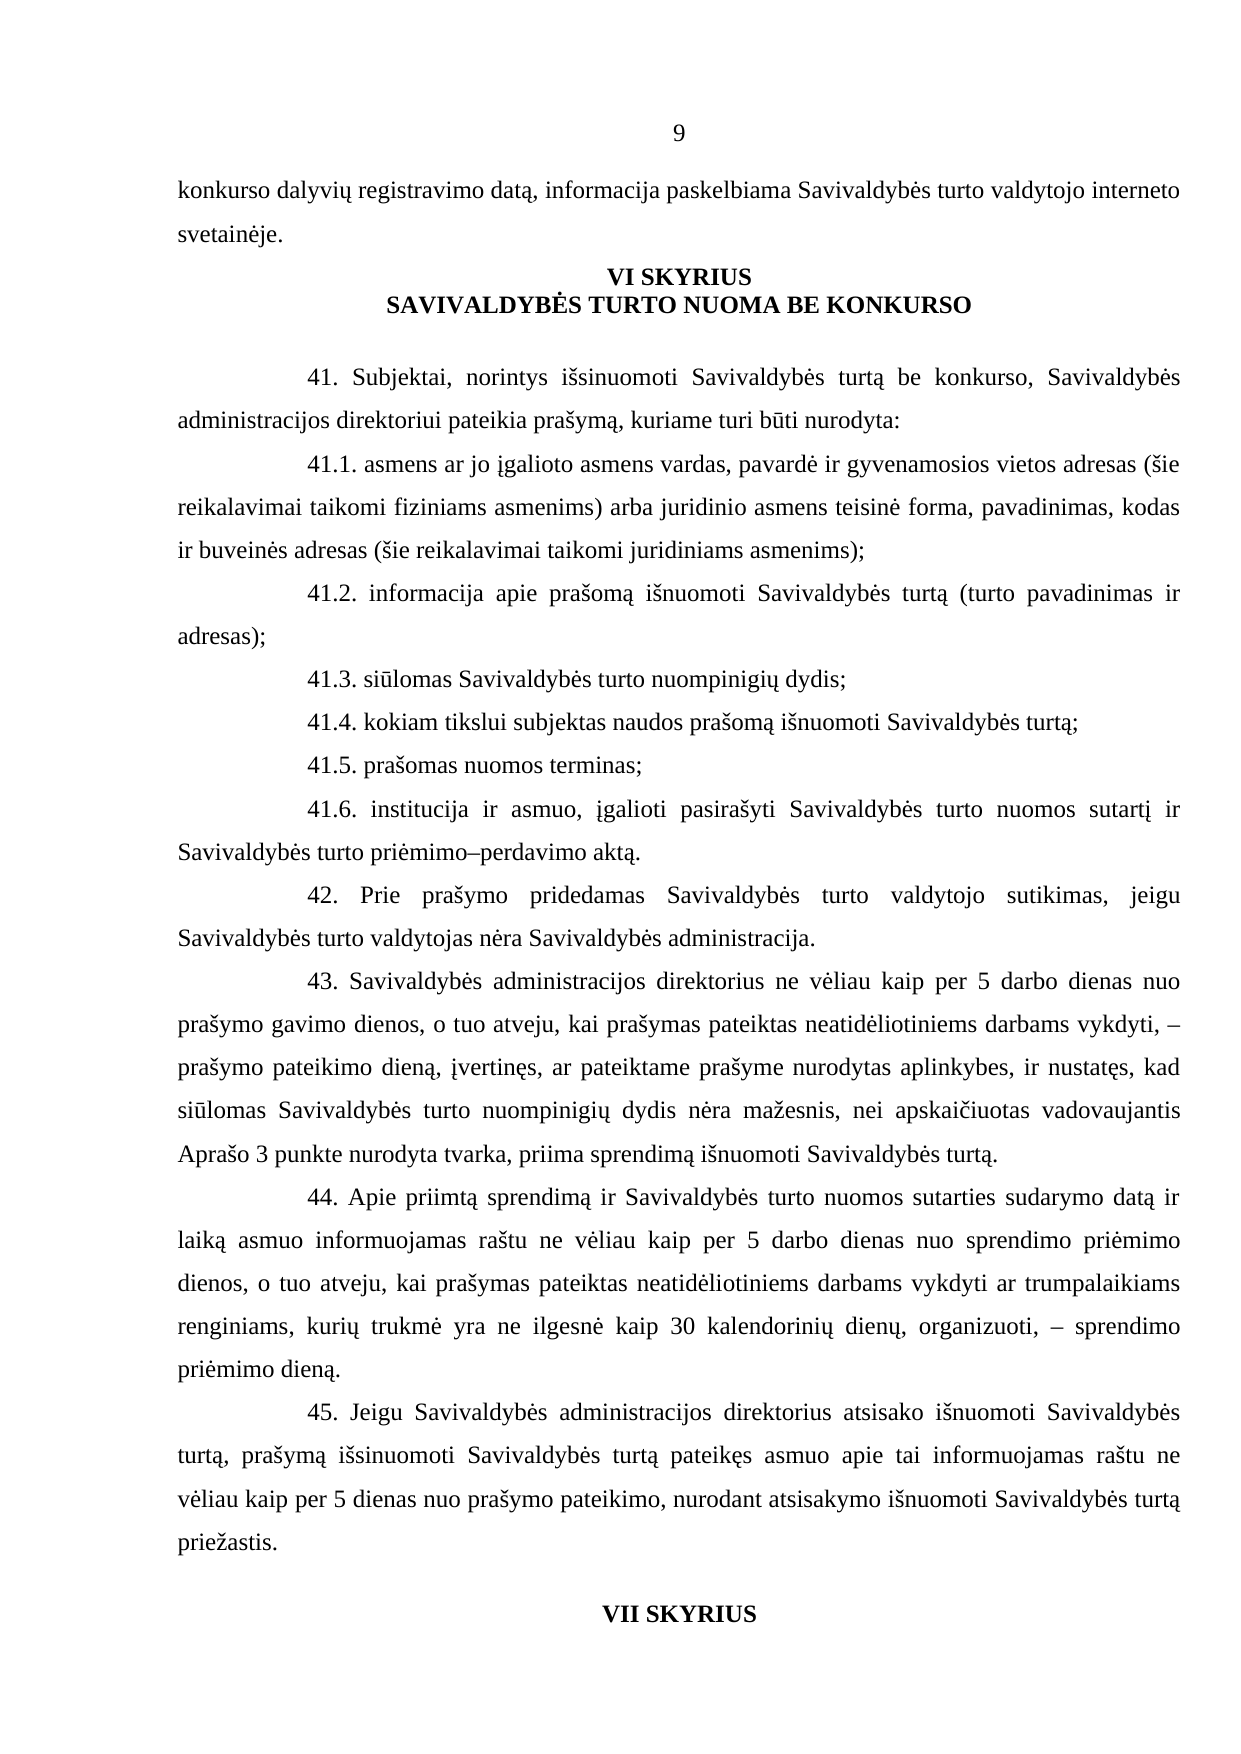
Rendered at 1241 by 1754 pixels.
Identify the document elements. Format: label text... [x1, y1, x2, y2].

text 41. Subjektai, norintys išsinuomoti Savivaldybės turtą be konkurso, Savivaldybės administracijos direktoriui pateikia prašymą, kuriame turi būti nurodyta: [177, 362, 1181, 434]
text 42. Prie prašymo pridedamas Savivaldybės turto valdytojo sutikimas, jeigu Savivaldybės turto valdytojas nėra Savivaldybės administracija. [177, 880, 1181, 952]
text 41.6. institucija ir asmuo, įgalioti pasirašyti Savivaldybės turto nuomos sutartį ir Savivaldybės turto priėmimo–perdavimo aktą. [177, 794, 1181, 866]
text 41.2. informacija apie prašomą išnuomoti Savivaldybės turtą (turto pavadinimas ir adresas); [177, 578, 1181, 650]
text 44. Apie priimtą sprendimą ir Savivaldybės turto nuomos sutarties sudarymo datą ir laiką asmuo informuojamas raštu ne vėliau kaip per 5 darbo dienas nuo sprendimo priėmimo dienos, o tuo atveju, kai prašymas pateiktas neatidėliotiniems darbams vykdyti ar trumpalaikiams renginiams, kurių trukmė yra ne ilgesnė kaip 30 kalendorinių dienų, organizuoti, – sprendimo priėmimo dieną. [177, 1182, 1181, 1383]
text 41.3. siūlomas Savivaldybės turto nuompinigių dydis; [177, 664, 1181, 693]
text VI SKYRIUS [177, 262, 1181, 291]
text 43. Savivaldybės administracijos direktorius ne vėliau kaip per 5 darbo dienas nuo prašymo gavimo dienos, o tuo atveju, kai prašymas pateiktas neatidėliotiniems darbams vykdyti, – prašymo pateikimo dieną, įvertinęs, ar pateiktame prašyme nurodytas aplinkybes, ir nustatęs, kad siūlomas Savivaldybės turto nuompinigių dydis nėra mažesnis, nei apskaičiuotas vadovaujantis Aprašo 3 punkte nurodyta tvarka, priima sprendimą išnuomoti Savivaldybės turtą. [177, 966, 1181, 1167]
text konkurso dalyvių registravimo datą, informacija paskelbiama Savivaldybės turto valdytojo interneto svetainėje. [177, 176, 1181, 247]
text SAVIVALDYBĖS TURTO NUOMA BE KONKURSO [177, 291, 1181, 319]
text 41.1. asmens ar jo įgalioto asmens vardas, pavardė ir gyvenamosios vietos adresas (šie reikalavimai taikomi fiziniams asmenims) arba juridinio asmens teisinė forma, pavadinimas, kodas ir buveinės adresas (šie reikalavimai taikomi juridiniams asmenims); [177, 449, 1181, 564]
text VII SKYRIUS [177, 1599, 1181, 1627]
text 41.4. kokiam tikslui subjektas naudos prašomą išnuomoti Savivaldybės turtą; [177, 707, 1181, 736]
text 41.5. prašomas nuomos terminas; [177, 751, 1181, 779]
text 45. Jeigu Savivaldybės administracijos direktorius atsisako išnuomoti Savivaldybės turtą, prašymą išsinuomoti Savivaldybės turtą pateikęs asmuo apie tai informuojamas raštu ne vėliau kaip per 5 dienas nuo prašymo pateikimo, nurodant atsisakymo išnuomoti Savivaldybės turtą priežastis. [177, 1397, 1181, 1556]
